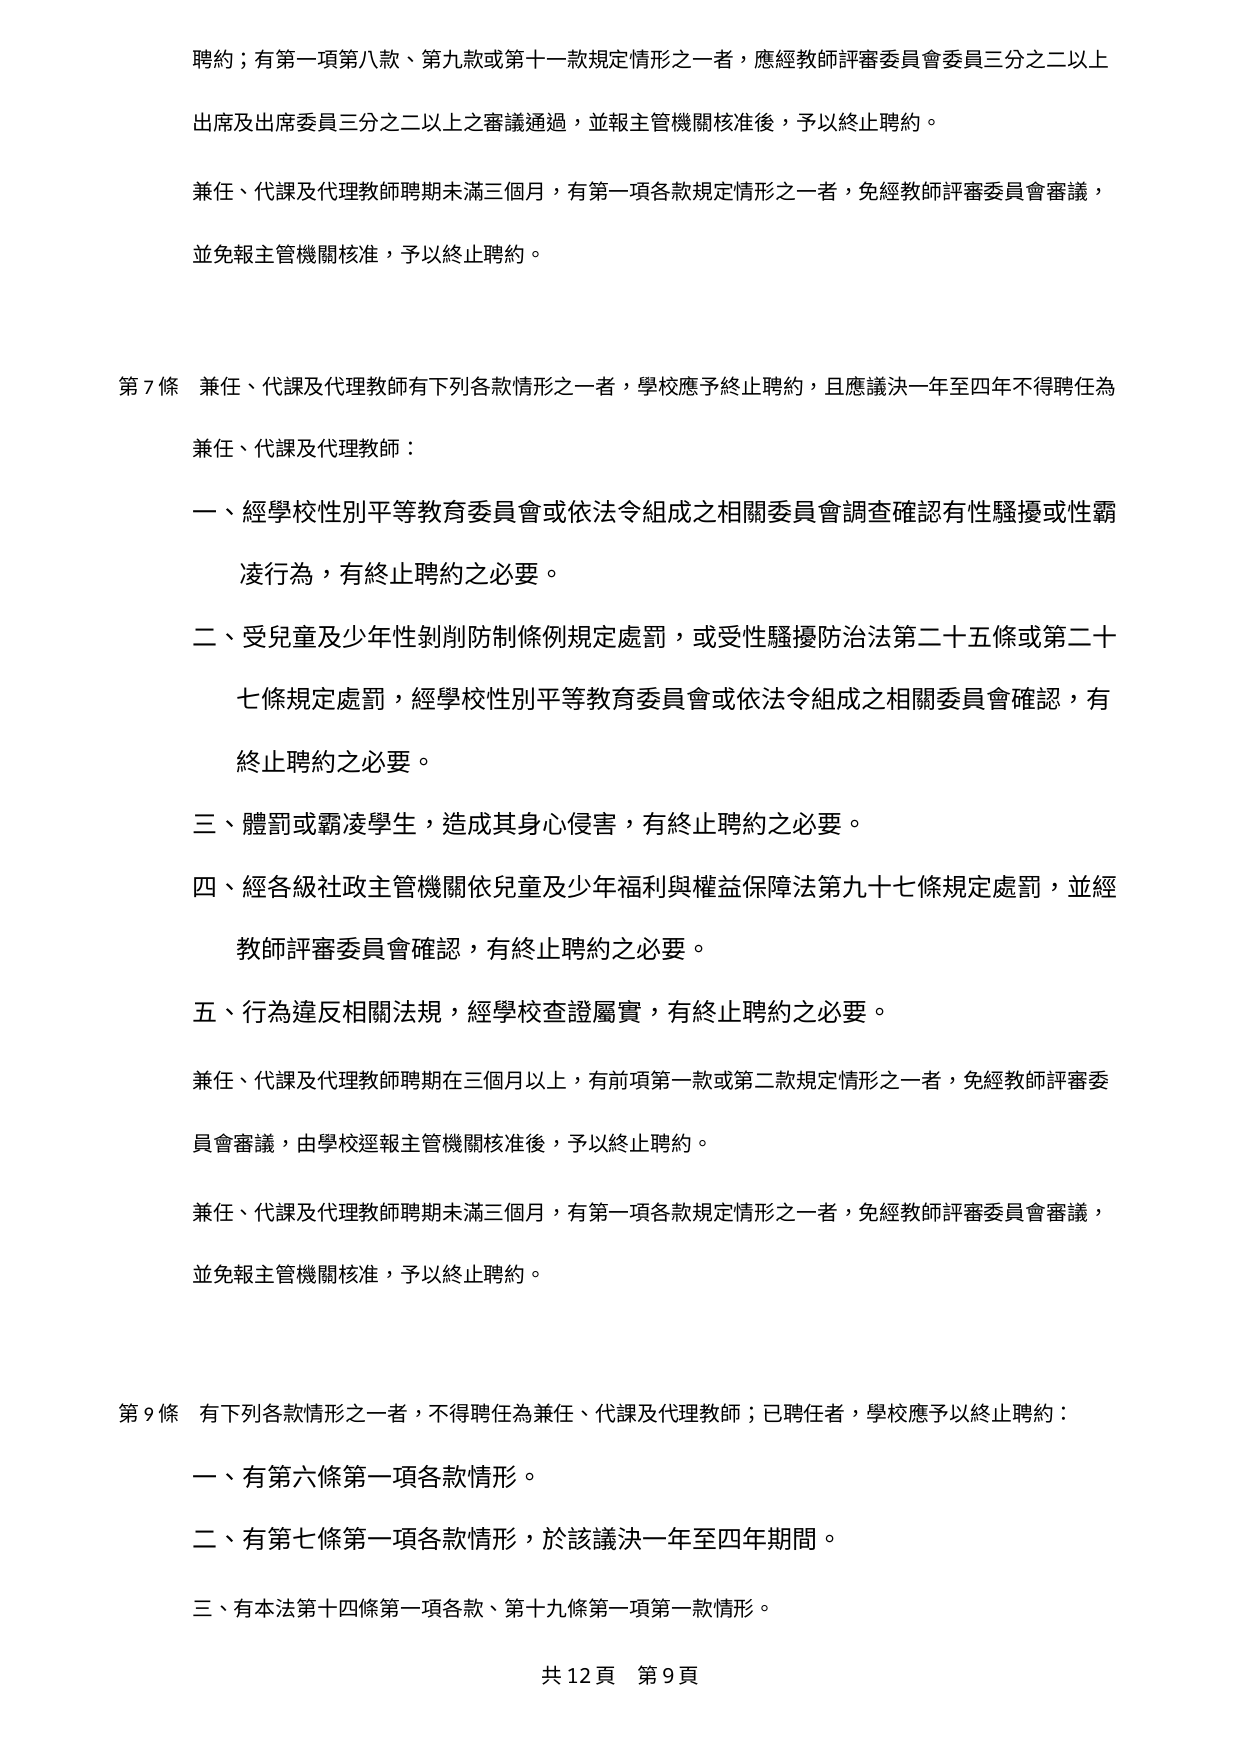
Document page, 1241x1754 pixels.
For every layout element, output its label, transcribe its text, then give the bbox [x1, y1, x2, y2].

text 四、經各級社政主管機關依兒童及少年福利與權益保障法第九十七條規定處罰，並經教師評審委員會確認，有終止聘約之必要。 [192, 843, 1122, 968]
text 一、有第六條第一項各款情形。 [192, 1433, 1122, 1496]
text 兼任、代課及代理教師聘期未滿三個月，有第一項各款規定情形之一者，免經教師評審委員會審議，並免報主管機關核准，予以終止聘約。 [192, 149, 1122, 274]
text 兼任、代課及代理教師聘期在三個月以上，有前項第一款或第二款規定情形之一者，免經教師評審委員會審議，由學校逕報主管機關核准後，予以終止聘約。 [192, 1038, 1122, 1163]
text 一、經學校性別平等教育委員會或依法令組成之相關委員會調查確認有性騷擾或性霸凌行為，有終止聘約之必要。 [192, 468, 1122, 593]
text 第9條 有下列各款情形之一者，不得聘任為兼任、代課及代理教師；已聘任者，學校應予以終止聘約： [118, 1371, 1122, 1433]
text 聘約；有第一項第八款、第九款或第十一款規定情形之一者，應經教師評審委員會委員三分之二以上出席及出席委員三分之二以上之審議通過，並報主管機關核准後，予以終止聘約。 [192, 17, 1122, 142]
text 五、行為違反相關法規，經學校查證屬實，有終止聘約之必要。 [192, 968, 1122, 1031]
text 二、受兒童及少年性剝削防制條例規定處罰，或受性騷擾防治法第二十五條或第二十七條規定處罰，經學校性別平等教育委員會或依法令組成之相關委員會確認，有終止聘約之必要。 [192, 593, 1122, 781]
text 兼任、代課及代理教師聘期未滿三個月，有第一項各款規定情形之一者，免經教師評審委員會審議，並免報主管機關核准，予以終止聘約。 [192, 1170, 1122, 1295]
text 第7條 兼任、代課及代理教師有下列各款情形之一者，學校應予終止聘約，且應議決一年至四年不得聘任為兼任、代課及代理教師： [118, 343, 1122, 468]
text 三、有本法第十四條第一項各款、第十九條第一項第一款情形。 [192, 1565, 1122, 1628]
text 二、有第七條第一項各款情形，於該議決一年至四年期間。 [192, 1496, 1122, 1558]
text 三、體罰或霸凌學生，造成其身心侵害，有終止聘約之必要。 [192, 781, 1122, 843]
